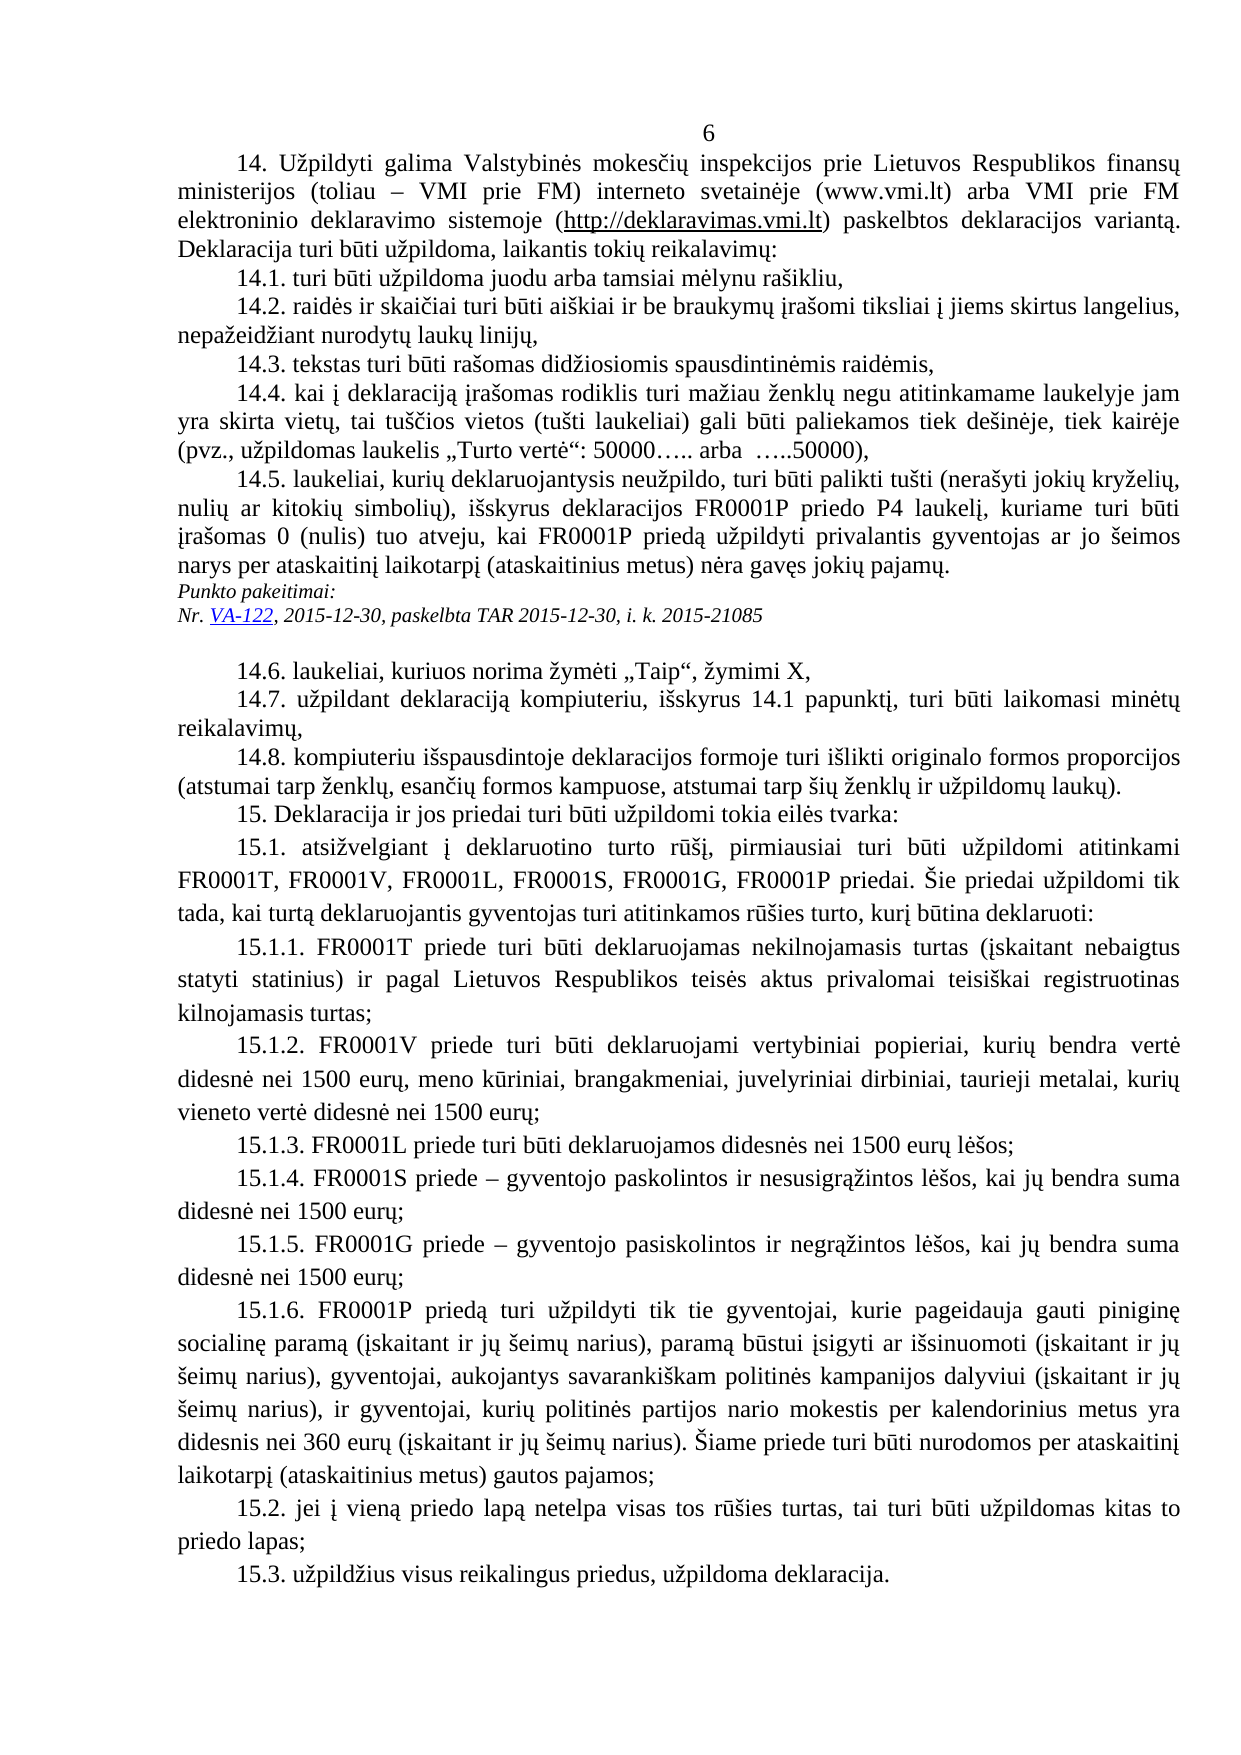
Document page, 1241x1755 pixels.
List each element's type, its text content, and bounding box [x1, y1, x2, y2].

text 15.1.3. FR0001L priede turi būti deklaruojamos didesnės nei 1500 eurų lėšos; [177, 1130, 1181, 1158]
text Nr. VA-122, 2015-12-30, paskelbta TAR 2015-12-30, i. k. 2015-21085 [177, 603, 1181, 627]
text 14.5. laukeliai, kurių deklaruojantysis neužpildo, turi būti palikti tušti (nerašyti jokių kryželių, nulių ar kitokių simbolių), išskyrus deklaracijos FR0001P priedo P4 laukelį, kuriame turi būti įrašomas 0 (nulis) tuo atveju, kai FR0001P priedą užpildyti privalantis gyventojas ar jo šeimos narys per ataskaitinį laikotarpį (ataskaitinius metus) nėra gavęs jokių pajamų. [177, 464, 1181, 579]
text 15. Deklaracija ir jos priedai turi būti užpildomi tokia eilės tvarka: [177, 799, 1181, 828]
text 15.1.2. FR0001V priede turi būti deklaruojami vertybiniai popieriai, kurių bendra vertė didesnė nei 1500 eurų, meno kūriniai, brangakmeniai, juvelyriniai dirbiniai, taurieji metalai, kurių vieneto vertė didesnė nei 1500 eurų; [177, 1031, 1181, 1125]
text Punkto pakeitimai: [177, 579, 1181, 603]
text 15.1.1. FR0001T priede turi būti deklaruojamas nekilnojamasis turtas (įskaitant nebaigtus statyti statinius) ir pagal Lietuvos Respublikos teisės aktus privalomai teisiškai registruotinas kilnojamasis turtas; [177, 932, 1181, 1026]
text 15.1.5. FR0001G priede – gyventojo pasiskolintos ir negrąžintos lėšos, kai jų bendra suma didesnė nei 1500 eurų; [177, 1229, 1181, 1291]
text 15.1.6. FR0001P priedą turi užpildyti tik tie gyventojai, kurie pageidauja gauti piniginę socialinę paramą (įskaitant ir jų šeimų narius), paramą būstui įsigyti ar išsinuomoti (įskaitant ir jų šeimų narius), gyventojai, aukojantys savarankiškam politinės kampanijos dalyviui (įskaitant ir jų šeimų narius), ir gyventojai, kurių politinės partijos nario mokestis per kalendorinius metus yra didesnis nei 360 eurų (įskaitant ir jų šeimų narius). Šiame priede turi būti nurodomos per ataskaitinį laikotarpį (ataskaitinius metus) gautos pajamos; [177, 1295, 1181, 1489]
text 14.3. tekstas turi būti rašomas didžiosiomis spausdintinėmis raidėmis, [177, 349, 1181, 378]
text 15.1. atsižvelgiant į deklaruotino turto rūšį, pirmiausiai turi būti užpildomi atitinkami FR0001T, FR0001V, FR0001L, FR0001S, FR0001G, FR0001P priedai. Šie priedai užpildomi tik tada, kai turtą deklaruojantis gyventojas turi atitinkamos rūšies turto, kurį būtina deklaruoti: [177, 832, 1181, 927]
text 14.8. kompiuteriu išspausdintoje deklaracijos formoje turi išlikti originalo formos proporcijos (atstumai tarp ženklų, esančių formos kampuose, atstumai tarp šių ženklų ir užpildomų laukų). [177, 742, 1181, 799]
text 14.7. užpildant deklaraciją kompiuteriu, išskyrus 14.1 papunktį, turi būti laikomasi minėtų reikalavimų, [177, 684, 1181, 742]
text 14.2. raidės ir skaičiai turi būti aiškiai ir be braukymų įrašomi tiksliai į jiems skirtus langelius, nepažeidžiant nurodytų laukų linijų, [177, 291, 1181, 349]
text 14.6. laukeliai, kuriuos norima žymėti „Taip“, žymimi X, [177, 656, 1181, 684]
text 14.1. turi būti užpildoma juodu arba tamsiai mėlynu rašikliu, [177, 263, 1181, 291]
text 14.4. kai į deklaraciją įrašomas rodiklis turi mažiau ženklų negu atitinkamame laukelyje jam yra skirta vietų, tai tuščios vietos (tušti laukeliai) gali būti paliekamos tiek dešinėje, tiek kairėje (pvz., užpildomas laukelis „Turto vertė“: 50000….. arba …..50000), [177, 378, 1181, 464]
text 14. Užpildyti galima Valstybinės mokesčių inspekcijos prie Lietuvos Respublikos finansų ministerijos (toliau – VMI prie FM) interneto svetainėje (www.vmi.lt) arba VMI prie FM elektroninio deklaravimo sistemoje (http://deklaravimas.vmi.lt) paskelbtos deklaracijos variantą. Deklaracija turi būti užpildoma, laikantis tokių reikalavimų: [177, 148, 1181, 263]
text 15.1.4. FR0001S priede – gyventojo paskolintos ir nesusigrąžintos lėšos, kai jų bendra suma didesnė nei 1500 eurų; [177, 1163, 1181, 1224]
text 15.3. užpildžius visus reikalingus priedus, užpildoma deklaracija. [177, 1559, 1181, 1588]
text 15.2. jei į vieną priedo lapą netelpa visas tos rūšies turtas, tai turi būti užpildomas kitas to priedo lapas; [177, 1493, 1181, 1555]
